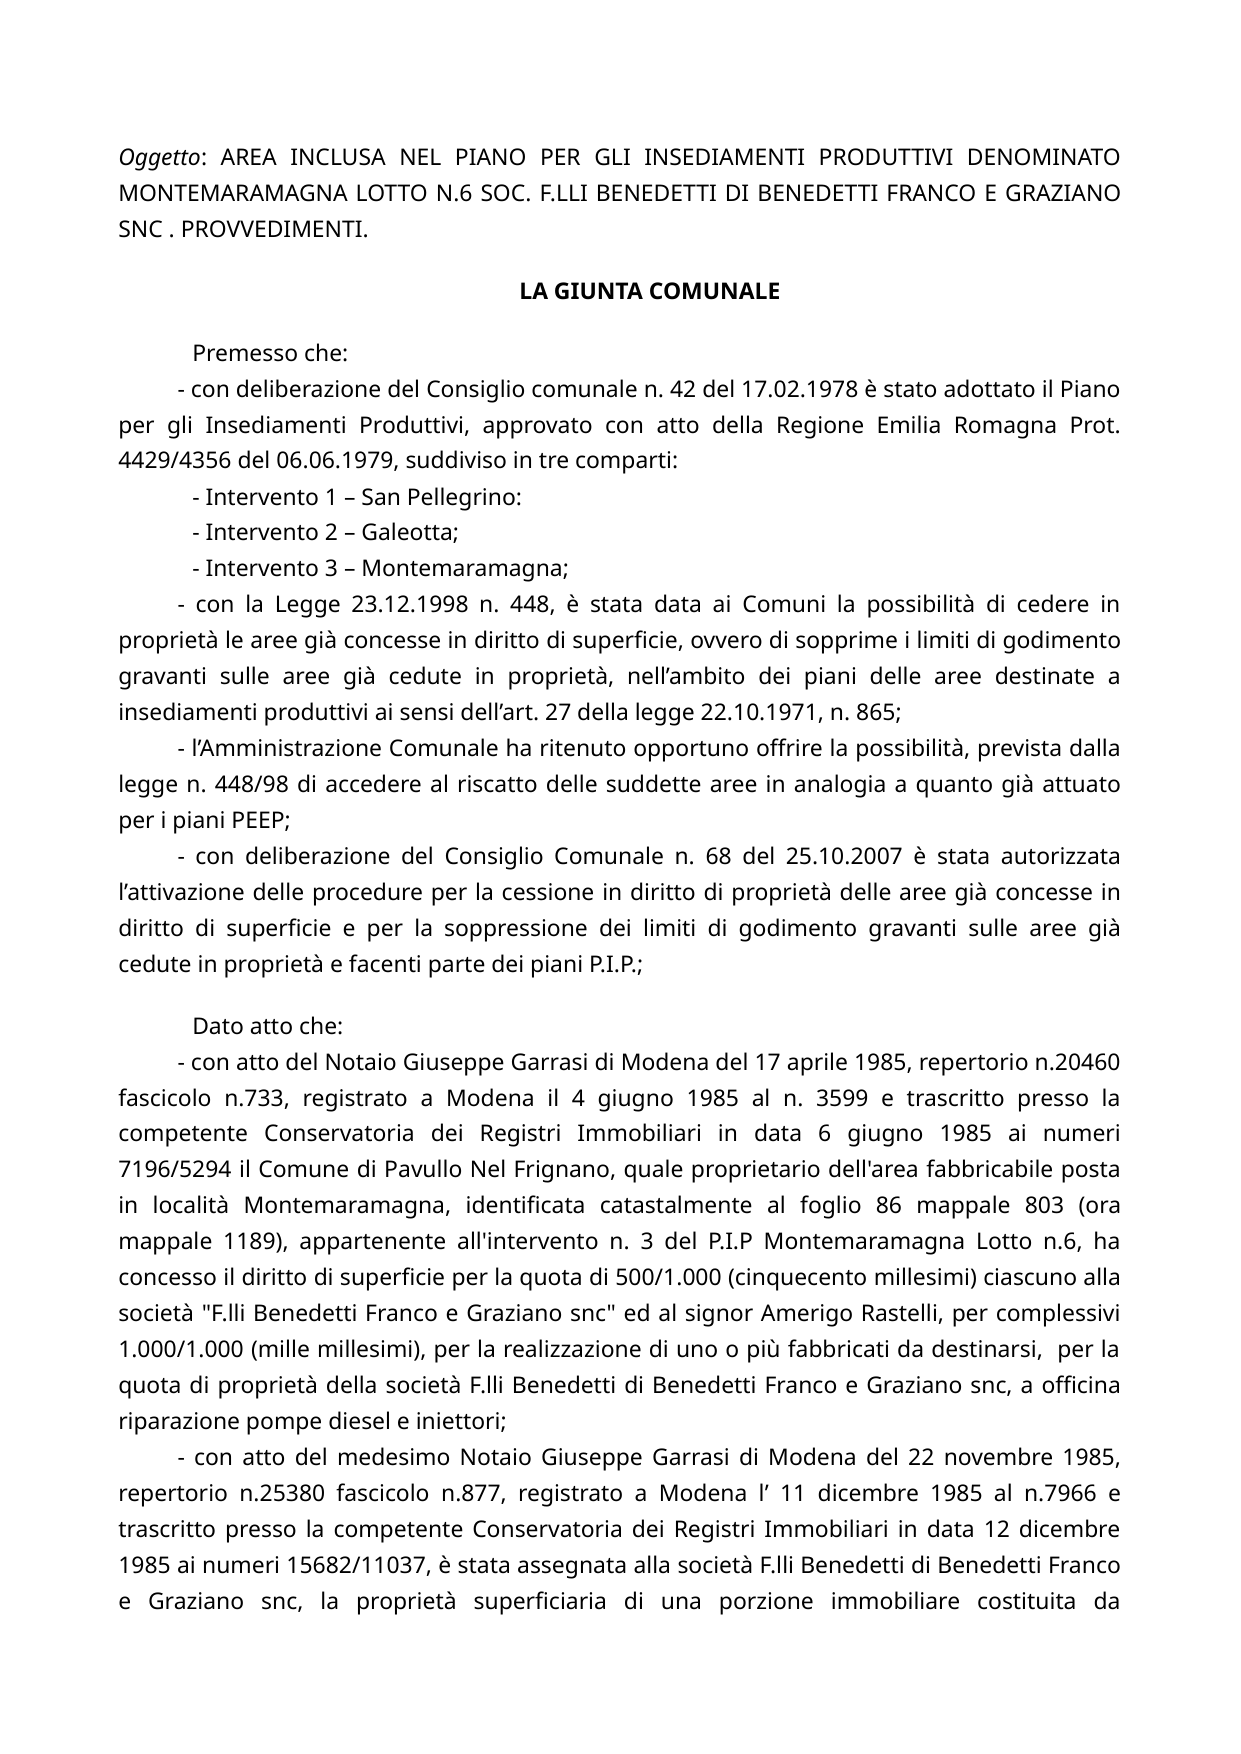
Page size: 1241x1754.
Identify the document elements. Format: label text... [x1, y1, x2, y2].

text - con atto del Notaio Giuseppe Garrasi di Modena del 17 aprile 1985, repertorio n.20460 fascicolo n.733, registrato a Modena il 4 giugno 1985 al n. 3599 e trascritto presso la competente Conservatoria dei Registri Immobiliari in data 6 giugno 1985 ai numeri 7196/5294 il Comune di Pavullo Nel Frignano, quale proprietario dell'area fabbricabile posta in località Montemaramagna, identificata catastalmente al foglio 86 mappale 803 (ora mappale 1189), appartenente all'intervento n. 3 del P.I.P Montemaramagna Lotto n.6, ha concesso il diritto di superficie per la quota di 500/1.000 (cinquecento millesimi) ciascuno alla società "F.lli Benedetti Franco e Graziano snc" ed al signor Amerigo Rastelli, per complessivi 1.000/1.000 (mille millesimi), per la realizzazione di uno o più fabbricati da destinarsi, per la quota di proprietà della società F.lli Benedetti di Benedetti Franco e Graziano snc, a officina riparazione pompe diesel e iniettori; [118, 1046, 1122, 1436]
text - con atto del medesimo Notaio Giuseppe Garrasi di Modena del 22 novembre 1985, repertorio n.25380 fascicolo n.877, registrato a Modena l’ 11 dicembre 1985 al n.7966 e trascritto presso la competente Conservatoria dei Registri Immobiliari in data 12 dicembre 1985 ai numeri 15682/11037, è stata assegnata alla società F.lli Benedetti di Benedetti Franco e Graziano snc, la proprietà superficiaria di una porzione immobiliare costituita da [118, 1441, 1122, 1616]
text - Intervento 2 – Galeotta; [118, 516, 1122, 548]
text Oggetto: AREA INCLUSA NEL PIANO PER GLI INSEDIAMENTI PRODUTTIVI DENOMINATO MONTEMARAMAGNA LOTTO N.6 SOC. F.LLI BENEDETTI DI BENEDETTI FRANCO E GRAZIANO SNC . PROVVEDIMENTI. [118, 141, 1122, 244]
text - Intervento 1 – San Pellegrino: [118, 480, 1122, 512]
text - con deliberazione del Consiglio Comunale n. 68 del 25.10.2007 è stata autorizzata l’attivazione delle procedure per la cessione in diritto di proprietà delle aree già concesse in diritto di superficie e per la soppressione dei limiti di godimento gravanti sulle aree già cedute in proprietà e facenti parte dei piani P.I.P.; [118, 840, 1122, 979]
text - l’Amministrazione Comunale ha ritenuto opportuno offrire la possibilità, prevista dalla legge n. 448/98 di accedere al riscatto delle suddette aree in analogia a quanto già attuato per i piani PEEP; [118, 732, 1122, 835]
text LA GIUNTA COMUNALE [118, 275, 1122, 306]
text - Intervento 3 – Montemaramagna; [118, 552, 1122, 583]
text - con la Legge 23.12.1998 n. 448, è stata data ai Comuni la possibilità di cedere in proprietà le aree già concesse in diritto di superficie, ovvero di sopprime i limiti di godimento gravanti sulle aree già cedute in proprietà, nell’ambito dei piani delle aree destinate a insediamenti produttivi ai sensi dell’art. 27 della legge 22.10.1971, n. 865; [118, 588, 1122, 727]
text - con deliberazione del Consiglio comunale n. 42 del 17.02.1978 è stato adottato il Piano per gli Insediamenti Produttivi, approvato con atto della Regione Emilia Romagna Prot. 4429/4356 del 06.06.1979, suddiviso in tre comparti: [118, 373, 1122, 476]
text Premesso che: [118, 337, 1122, 368]
text Dato atto che: [118, 1009, 1122, 1041]
